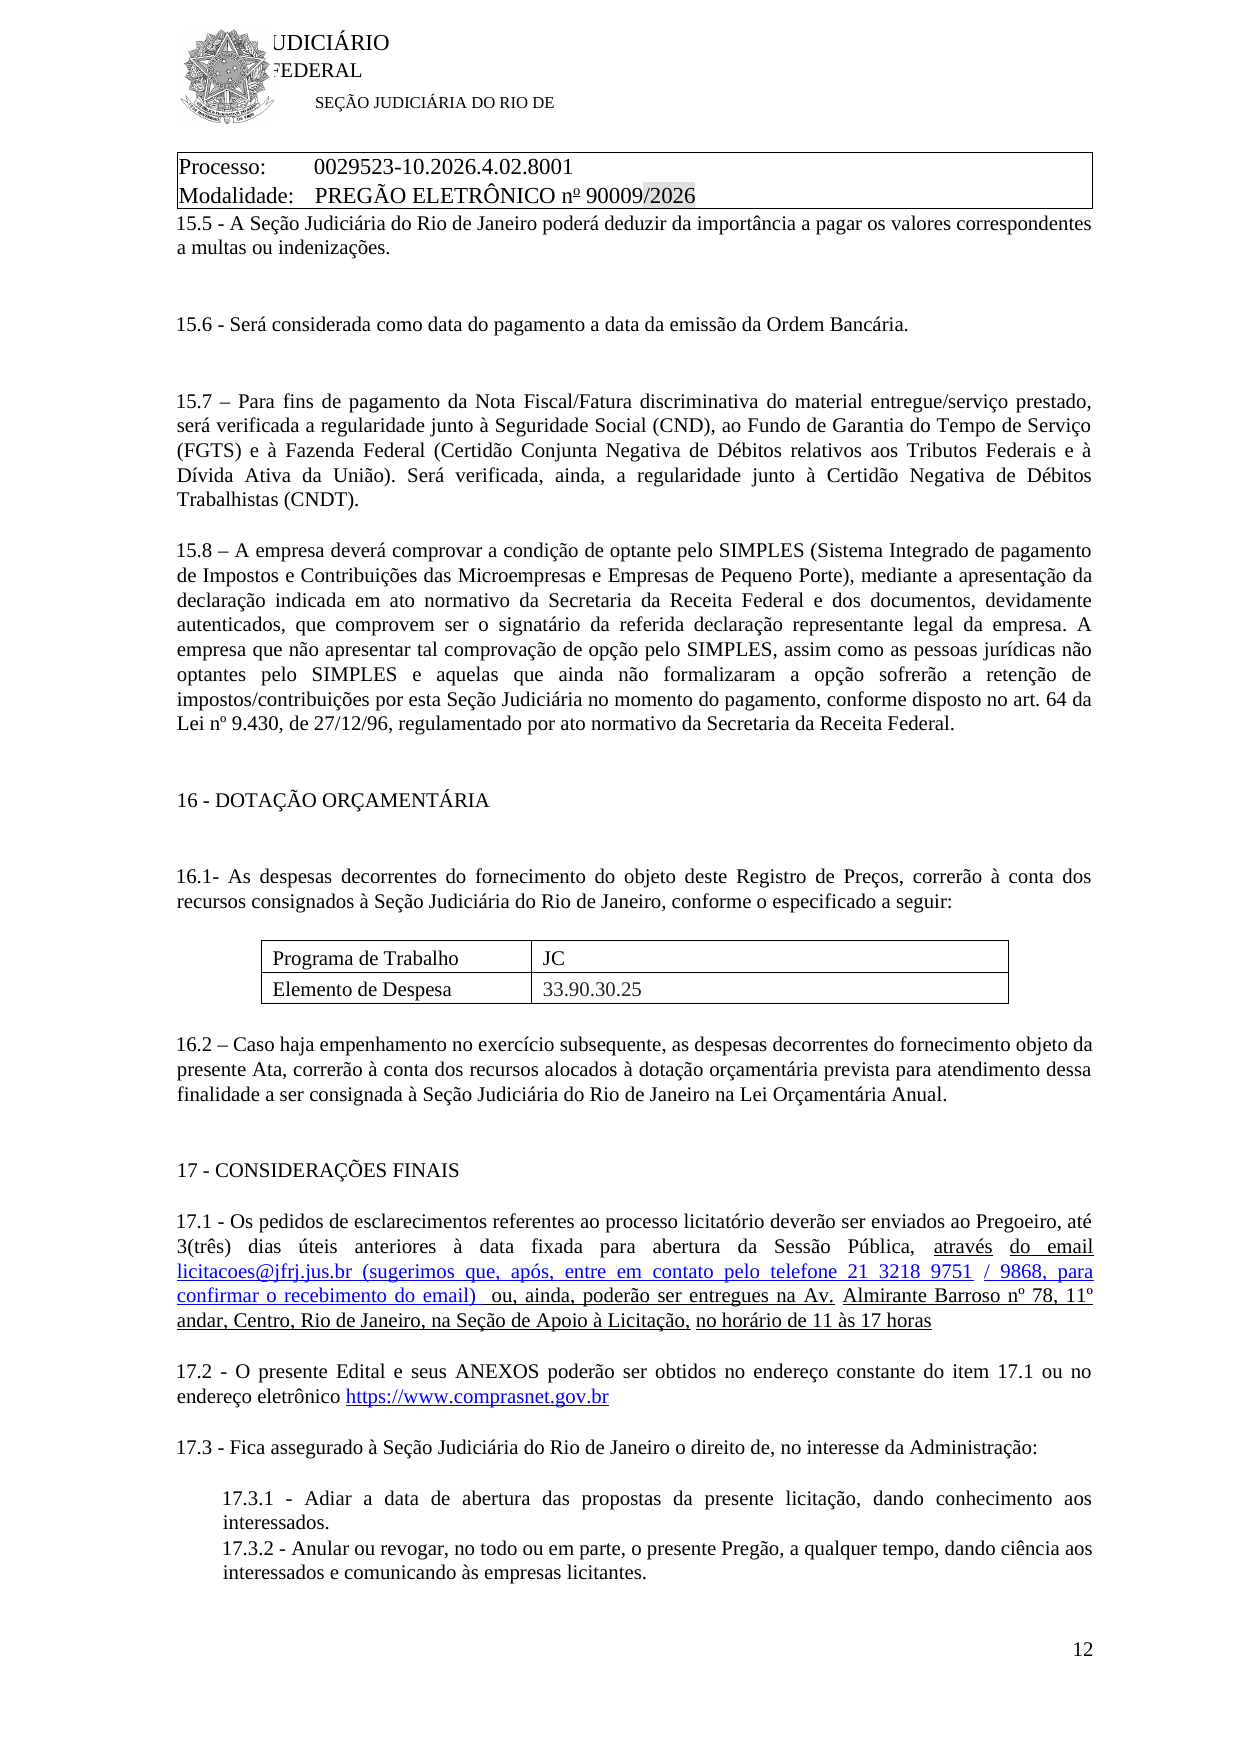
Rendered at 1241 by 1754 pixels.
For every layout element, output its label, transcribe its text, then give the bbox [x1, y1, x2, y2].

text 17.3 - Fica assegurado à Seção Judiciária do Rio de Janeiro o direito de, no interesse da Administração: [176, 1435, 1093, 1459]
table_header Programa de Trabalho [262, 941, 531, 972]
text 15.5 - A Seção Judiciária do Rio de Janeiro poderá deduzir da importância a pagar os valores correspondentes a multas ou indenizações. [176, 211, 1093, 259]
table_cell Elemento de Despesa [262, 973, 531, 1003]
text 17.1 - Os pedidos de esclarecimentos referentes ao processo licitatório deverão ser enviados ao Pregoeiro, até 3(três) dias úteis anteriores à data fixada para abertura da Sessão Pública, através do email licitacoes@jfrj.jus.br (sugerimos que, após, entre em contato pelo telefone 21 3218 9751 / 9868, para confirmar o recebimento do email) ou, ainda, poderão ser entregues na Av. Almirante Barroso nº 78, 11º andar, Centro, Rio de Janeiro, na Seção de Apoio à Licitação, no horário de 11 às 17 horas [176, 1209, 1093, 1332]
text 15.8 – A empresa deverá comprovar a condição de optante pelo SIMPLES (Sistema Integrado de pagamento de Impostos e Contribuições das Microempresas e Empresas de Pequeno Porte), mediante a apresentação da declaração indicada em ato normativo da Secretaria da Receita Federal e dos documentos, devidamente autenticados, que comprovem ser o signatário da referida declaração representante legal da empresa. A empresa que não apresentar tal comprovação de opção pelo SIMPLES, assim como as pessoas jurídicas não optantes pelo SIMPLES e aquelas que ainda não formalizaram a opção sofrerão a retenção de impostos/contribuições por esta Seção Judiciária no momento do pagamento, conforme disposto no art. 64 da Lei nº 9.430, de 27/12/96, regulamentado por ato normativo da Secretaria da Receita Federal. [176, 538, 1093, 735]
text 15.7 – Para fins de pagamento da Nota Fiscal/Fatura discriminativa do material entregue/serviço prestado, será verificada a regularidade junto à Seguridade Social (CND), ao Fundo de Garantia do Tempo de Serviço (FGTS) e à Fazenda Federal (Certidão Conjunta Negativa de Débitos relativos aos Tributos Federais e à Dívida Ativa da União). Será verificada, ainda, a regularidade junto à Certidão Negativa de Débitos Trabalhistas (CNDT). [176, 389, 1093, 511]
text 15.6 - Será considerada como data do pagamento a data da emissão da Ordem Bancária. [176, 312, 1093, 336]
subtitle 16 - DOTAÇÃO ORÇAMENTÁRIA [177, 788, 1093, 812]
text 17.3.1 - Adiar a data de abertura das propostas da presente licitação, dando conhecimento aos interessados. [222, 1486, 1093, 1534]
text 16.2 – Caso haja empenhamento no exercício subsequente, as despesas decorrentes do fornecimento objeto da presente Ata, correrão à conta dos recursos alocados à dotação orçamentária prevista para atendimento dessa finalidade a ser consignada à Seção Judiciária do Rio de Janeiro na Lei Orçamentária Anual. [176, 1032, 1093, 1106]
text 17.3.2 - Anular ou revogar, no todo ou em parte, o presente Pregão, a qualquer tempo, dando ciência aos interessados e comunicando às empresas licitantes. [222, 1536, 1093, 1584]
table_cell 33.90.30.25 [532, 973, 1008, 1003]
table_header JC [532, 941, 1008, 972]
text 17.2 - O presente Edital e seus ANEXOS poderão ser obtidos no endereço constante do item 17.1 ou no endereço eletrônico https://www.comprasnet.gov.br [176, 1359, 1093, 1408]
subtitle 17 - CONSIDERAÇÕES FINAIS [177, 1158, 1093, 1182]
text 16.1- As despesas decorrentes do fornecimento do objeto deste Registro de Preços, correrão à conta dos recursos consignados à Seção Judiciária do Rio de Janeiro, conforme o especificado a seguir: [176, 864, 1093, 913]
